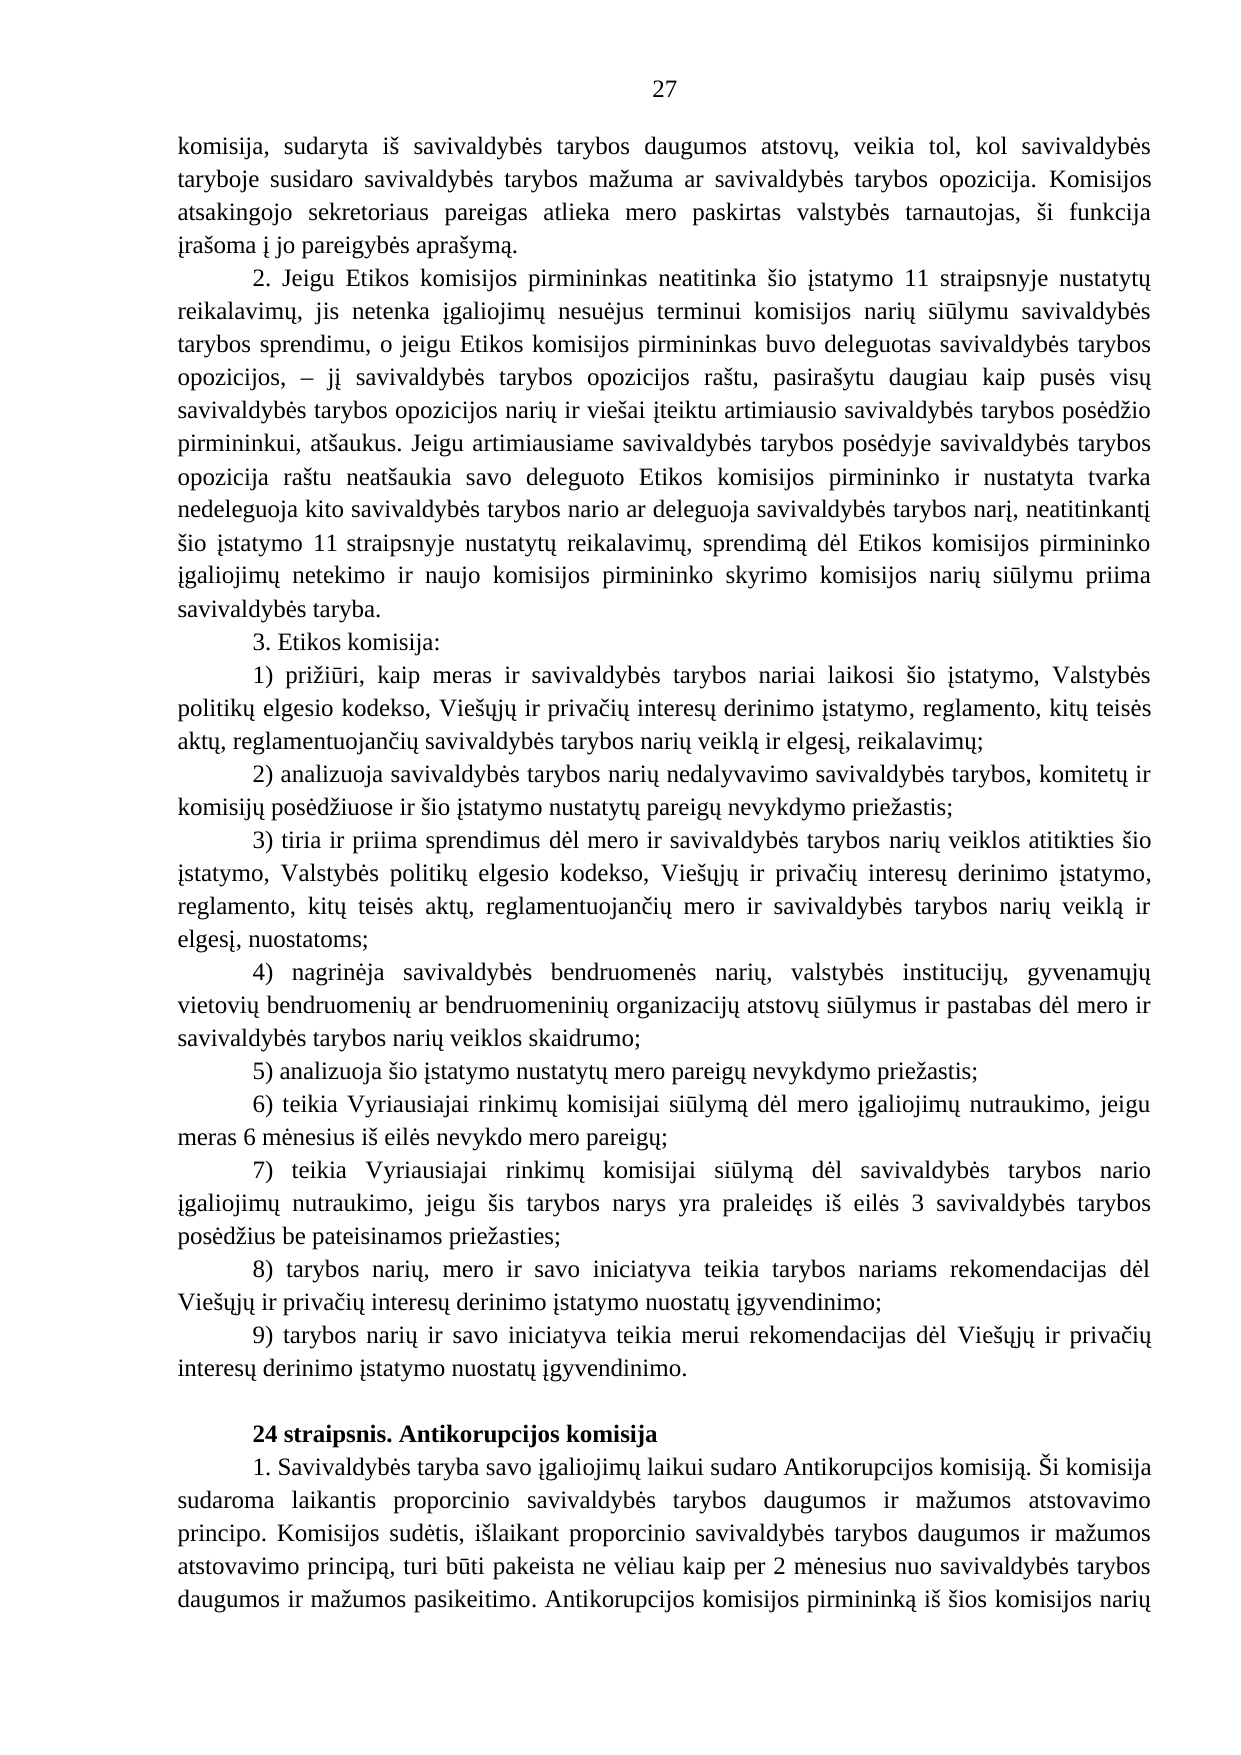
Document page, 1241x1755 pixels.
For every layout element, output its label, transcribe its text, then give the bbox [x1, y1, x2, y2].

text 6) teikia Vyriausiajai rinkimų komisijai siūlymą dėl mero įgaliojimų nutraukimo, jeigu meras 6 mėnesius iš eilės nevykdo mero pareigų; [177, 1089, 1152, 1151]
text 3) tiria ir priima sprendimus dėl mero ir savivaldybės tarybos narių veiklos atitikties šio įstatymo, Valstybės politikų elgesio kodekso, Viešųjų ir privačių interesų derinimo įstatymo, reglamento, kitų teisės aktų, reglamentuojančių mero ir savivaldybės tarybos narių veiklą ir elgesį, nuostatoms; [177, 825, 1152, 953]
text 8) tarybos narių, mero ir savo iniciatyva teikia tarybos nariams rekomendacijas dėl Viešųjų ir privačių interesų derinimo įstatymo nuostatų įgyvendinimo; [177, 1254, 1152, 1316]
text 9) tarybos narių ir savo iniciatyva teikia merui rekomendacijas dėl Viešųjų ir privačių interesų derinimo įstatymo nuostatų įgyvendinimo. [177, 1320, 1152, 1382]
text 24 straipsnis. Antikorupcijos komisija [177, 1419, 1152, 1448]
text 2) analizuoja savivaldybės tarybos narių nedalyvavimo savivaldybės tarybos, komitetų ir komisijų posėdžiuose ir šio įstatymo nustatytų pareigų nevykdymo priežastis; [177, 759, 1152, 821]
text 2. Jeigu Etikos komisijos pirmininkas neatitinka šio įstatymo 11 straipsnyje nustatytų reikalavimų, jis netenka įgaliojimų nesuėjus terminui komisijos narių siūlymu savivaldybės tarybos sprendimu, o jeigu Etikos komisijos pirmininkas buvo deleguotas savivaldybės tarybos opozicijos, – jį savivaldybės tarybos opozicijos raštu, pasirašytu daugiau kaip pusės visų savivaldybės tarybos opozicijos narių ir viešai įteiktu artimiausio savivaldybės tarybos posėdžio pirmininkui, atšaukus. Jeigu artimiausiame savivaldybės tarybos posėdyje savivaldybės tarybos opozicija raštu neatšaukia savo deleguoto Etikos komisijos pirmininko ir nustatyta tvarka nedeleguoja kito savivaldybės tarybos nario ar deleguoja savivaldybės tarybos narį, neatitinkantį šio įstatymo 11 straipsnyje nustatytų reikalavimų, sprendimą dėl Etikos komisijos pirmininko įgaliojimų netekimo ir naujo komisijos pirmininko skyrimo komisijos narių siūlymu priima savivaldybės taryba. [177, 263, 1152, 622]
text komisija, sudaryta iš savivaldybės tarybos daugumos atstovų, veikia tol, kol savivaldybės taryboje susidaro savivaldybės tarybos mažuma ar savivaldybės tarybos opozicija. Komisijos atsakingojo sekretoriaus pareigas atlieka mero paskirtas valstybės tarnautojas, ši funkcija įrašoma į jo pareigybės aprašymą. [177, 131, 1152, 259]
text 5) analizuoja šio įstatymo nustatytų mero pareigų nevykdymo priežastis; [177, 1056, 1152, 1085]
text 1) prižiūri, kaip meras ir savivaldybės tarybos nariai laikosi šio įstatymo, Valstybės politikų elgesio kodekso, Viešųjų ir privačių interesų derinimo įstatymo, reglamento, kitų teisės aktų, reglamentuojančių savivaldybės tarybos narių veiklą ir elgesį, reikalavimų; [177, 660, 1152, 754]
text 1. Savivaldybės taryba savo įgaliojimų laikui sudaro Antikorupcijos komisiją. Ši komisija sudaroma laikantis proporcinio savivaldybės tarybos daugumos ir mažumos atstovavimo principo. Komisijos sudėtis, išlaikant proporcinio savivaldybės tarybos daugumos ir mažumos atstovavimo principą, turi būti pakeista ne vėliau kaip per 2 mėnesius nuo savivaldybės tarybos daugumos ir mažumos pasikeitimo. Antikorupcijos komisijos pirmininką iš šios komisijos narių [177, 1452, 1152, 1613]
text 7) teikia Vyriausiajai rinkimų komisijai siūlymą dėl savivaldybės tarybos nario įgaliojimų nutraukimo, jeigu šis tarybos narys yra praleidęs iš eilės 3 savivaldybės tarybos posėdžius be pateisinamos priežasties; [177, 1155, 1152, 1250]
text 4) nagrinėja savivaldybės bendruomenės narių, valstybės institucijų, gyvenamųjų vietovių bendruomenių ar bendruomeninių organizacijų atstovų siūlymus ir pastabas dėl mero ir savivaldybės tarybos narių veiklos skaidrumo; [177, 957, 1152, 1052]
text 3. Etikos komisija: [177, 627, 1152, 655]
